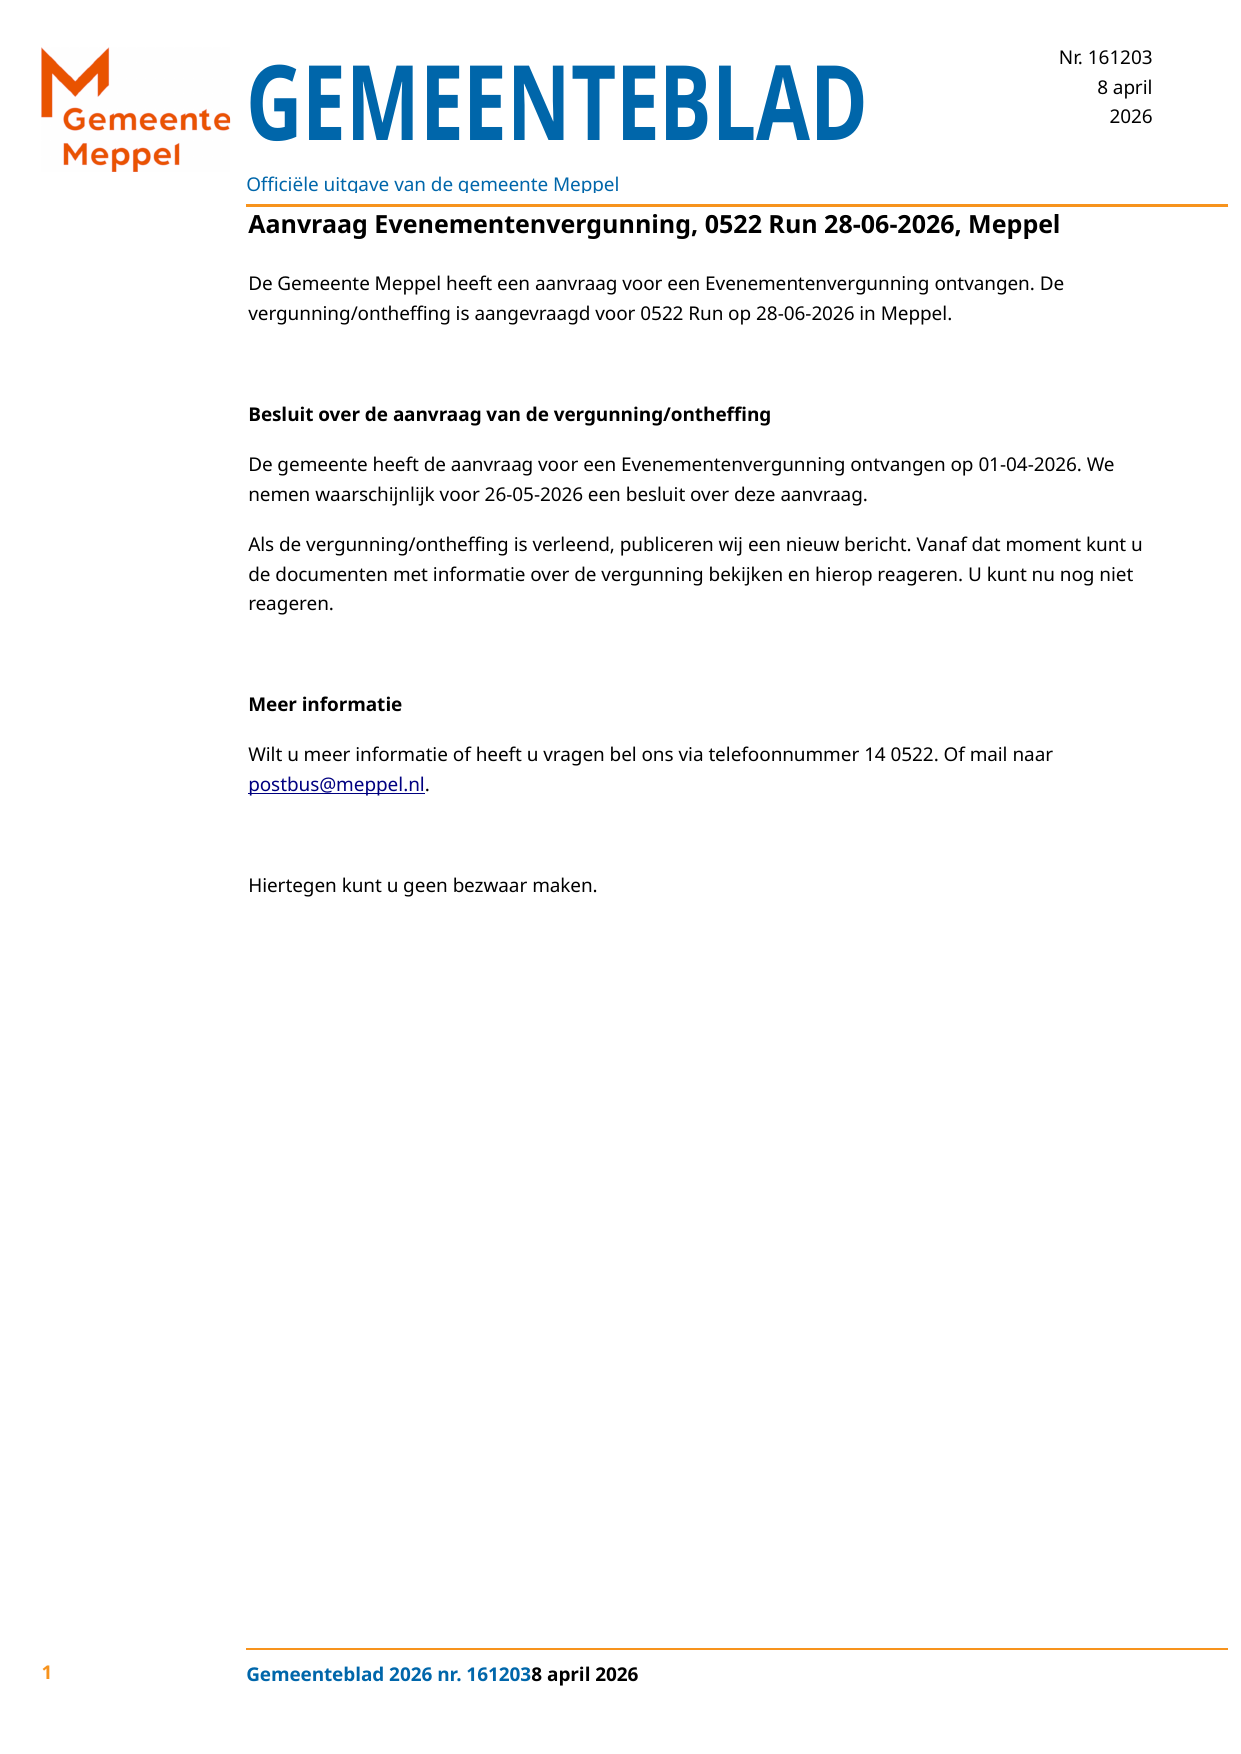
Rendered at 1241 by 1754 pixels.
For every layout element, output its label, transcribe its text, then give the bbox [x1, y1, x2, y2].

text Meer informatie [248, 691, 1152, 717]
picture [41, 47, 231, 172]
text Hiertegen kunt u geen bezwaar maken. [248, 872, 1152, 898]
text Als de vergunning/ontheffing is verleend, publiceren wij een nieuw bericht. Vanaf dat moment kunt u de documenten met informatie over de vergunning bekijken en hierop reageren. U kunt nu nog niet reageren. [248, 531, 1152, 616]
text De gemeente heeft de aanvraag voor een Evenementenvergunning ontvangen op 01-04-2026. We nemen waarschijnlijk voor 26-05-2026 een besluit over deze aanvraag. [248, 451, 1152, 506]
text De Gemeente Meppel heeft een aanvraag voor een Evenementenvergunning ontvangen. De vergunning/ontheffing is aangevraagd voor 0522 Run op 28-06-2026 in Meppel. [248, 270, 1152, 326]
text Besluit over de aanvraag van de vergunning/ontheffing [248, 401, 1152, 426]
text Aanvraag Evenementenvergunning, 0522 Run 28-06-2026, Meppel [248, 207, 1152, 241]
text Wilt u meer informatie of heeft u vragen bel ons via telefoonnummer 14 0522. Of mail naar postbus@meppel.nl. [248, 742, 1152, 797]
